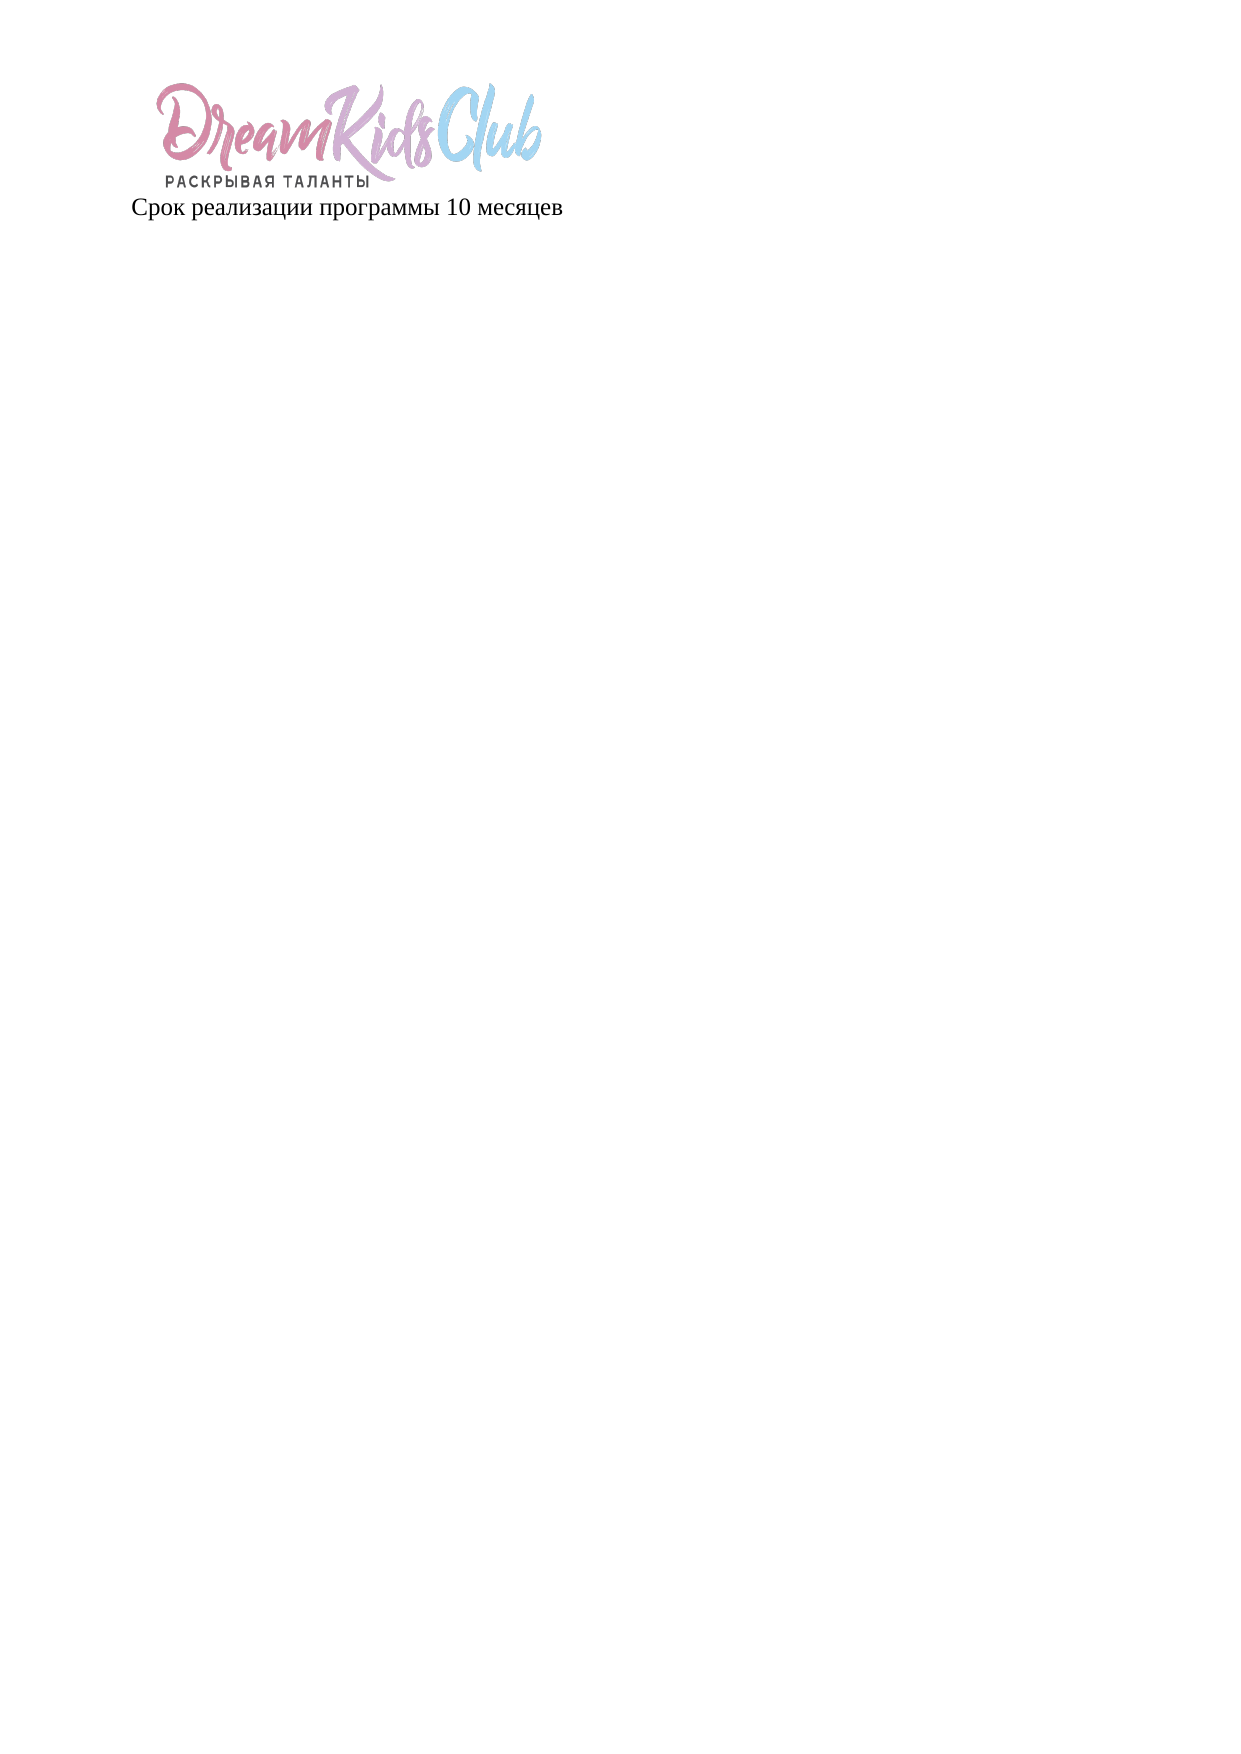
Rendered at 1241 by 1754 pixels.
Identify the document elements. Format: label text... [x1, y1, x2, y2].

picture [138, 75, 555, 195]
text Срок реализации программы 10 месяцев [131, 118, 1152, 220]
